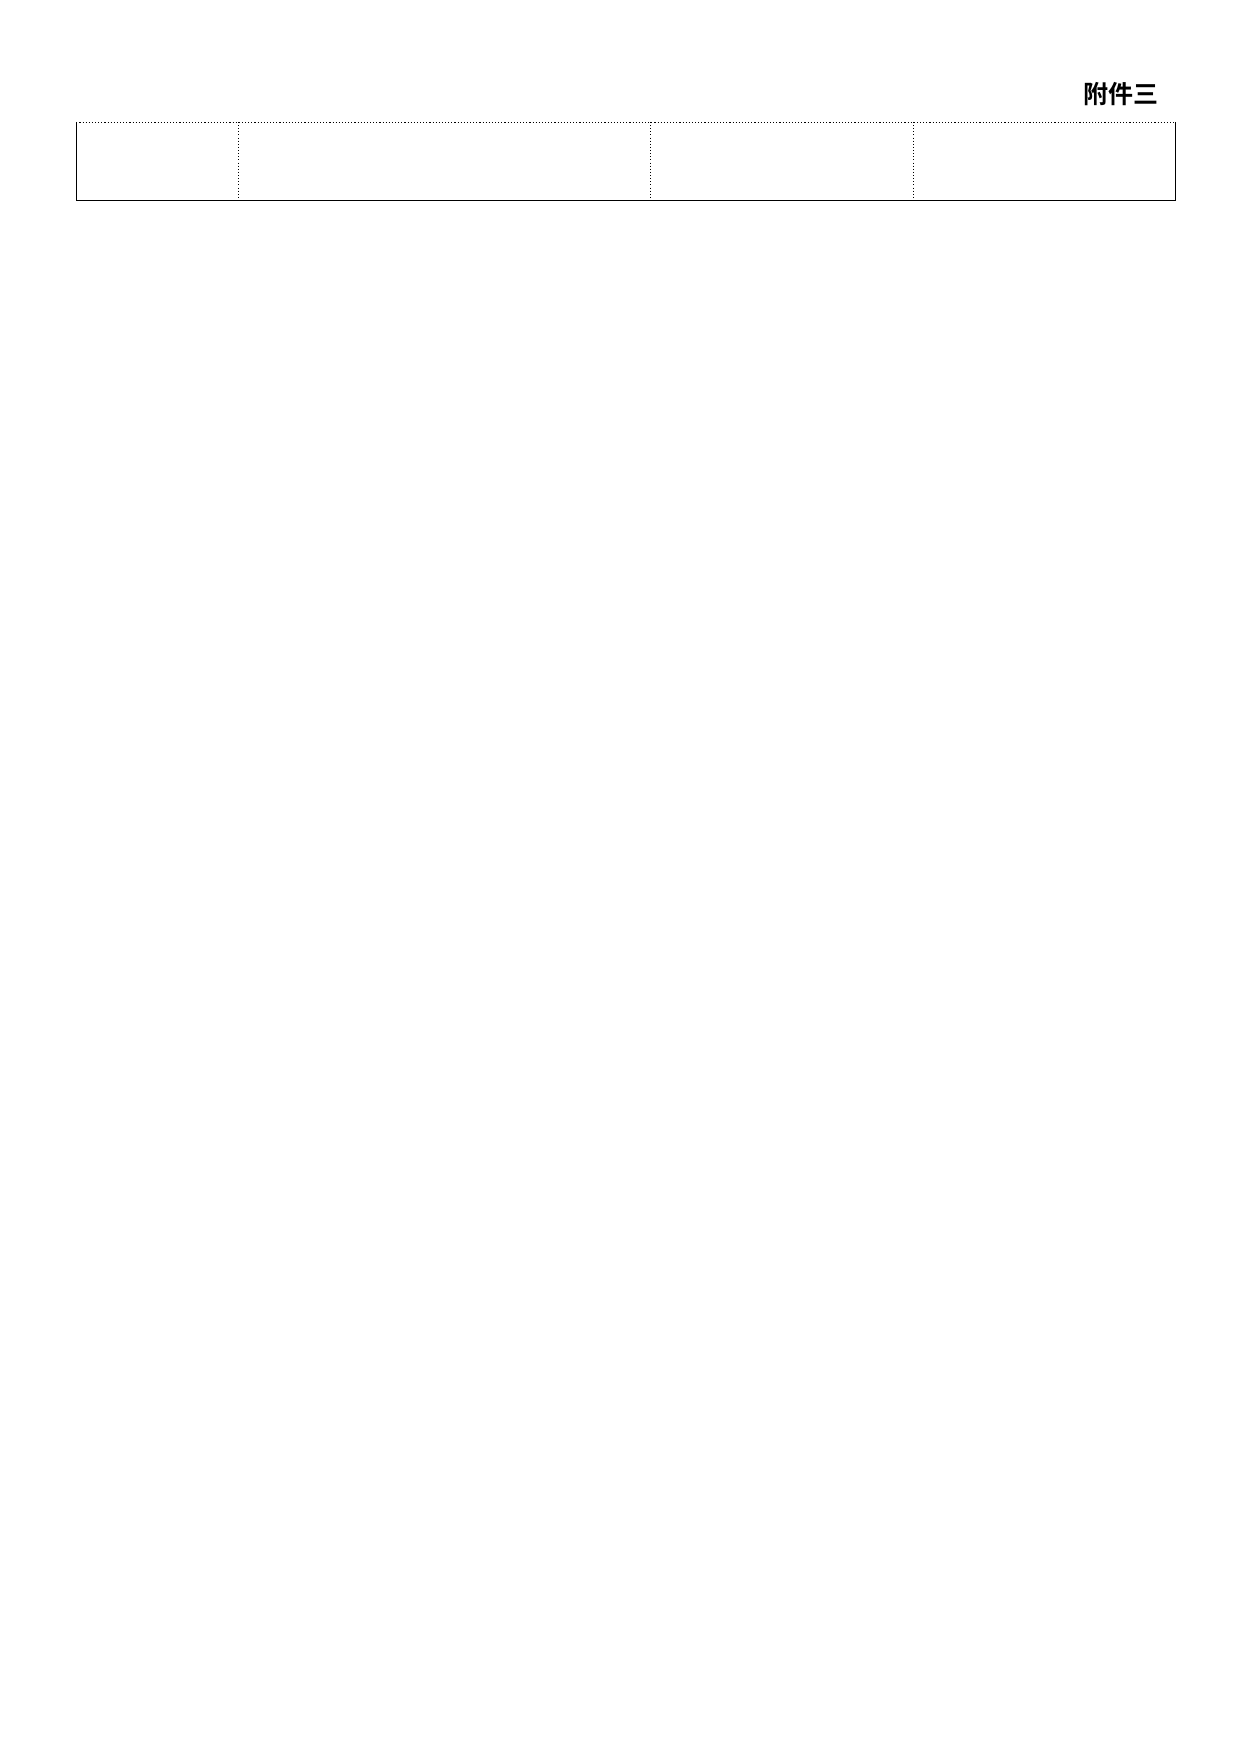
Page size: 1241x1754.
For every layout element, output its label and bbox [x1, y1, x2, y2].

table_cell [913, 122, 1175, 200]
table_cell [238, 122, 651, 200]
table_cell [77, 122, 238, 200]
table_cell [651, 122, 913, 200]
